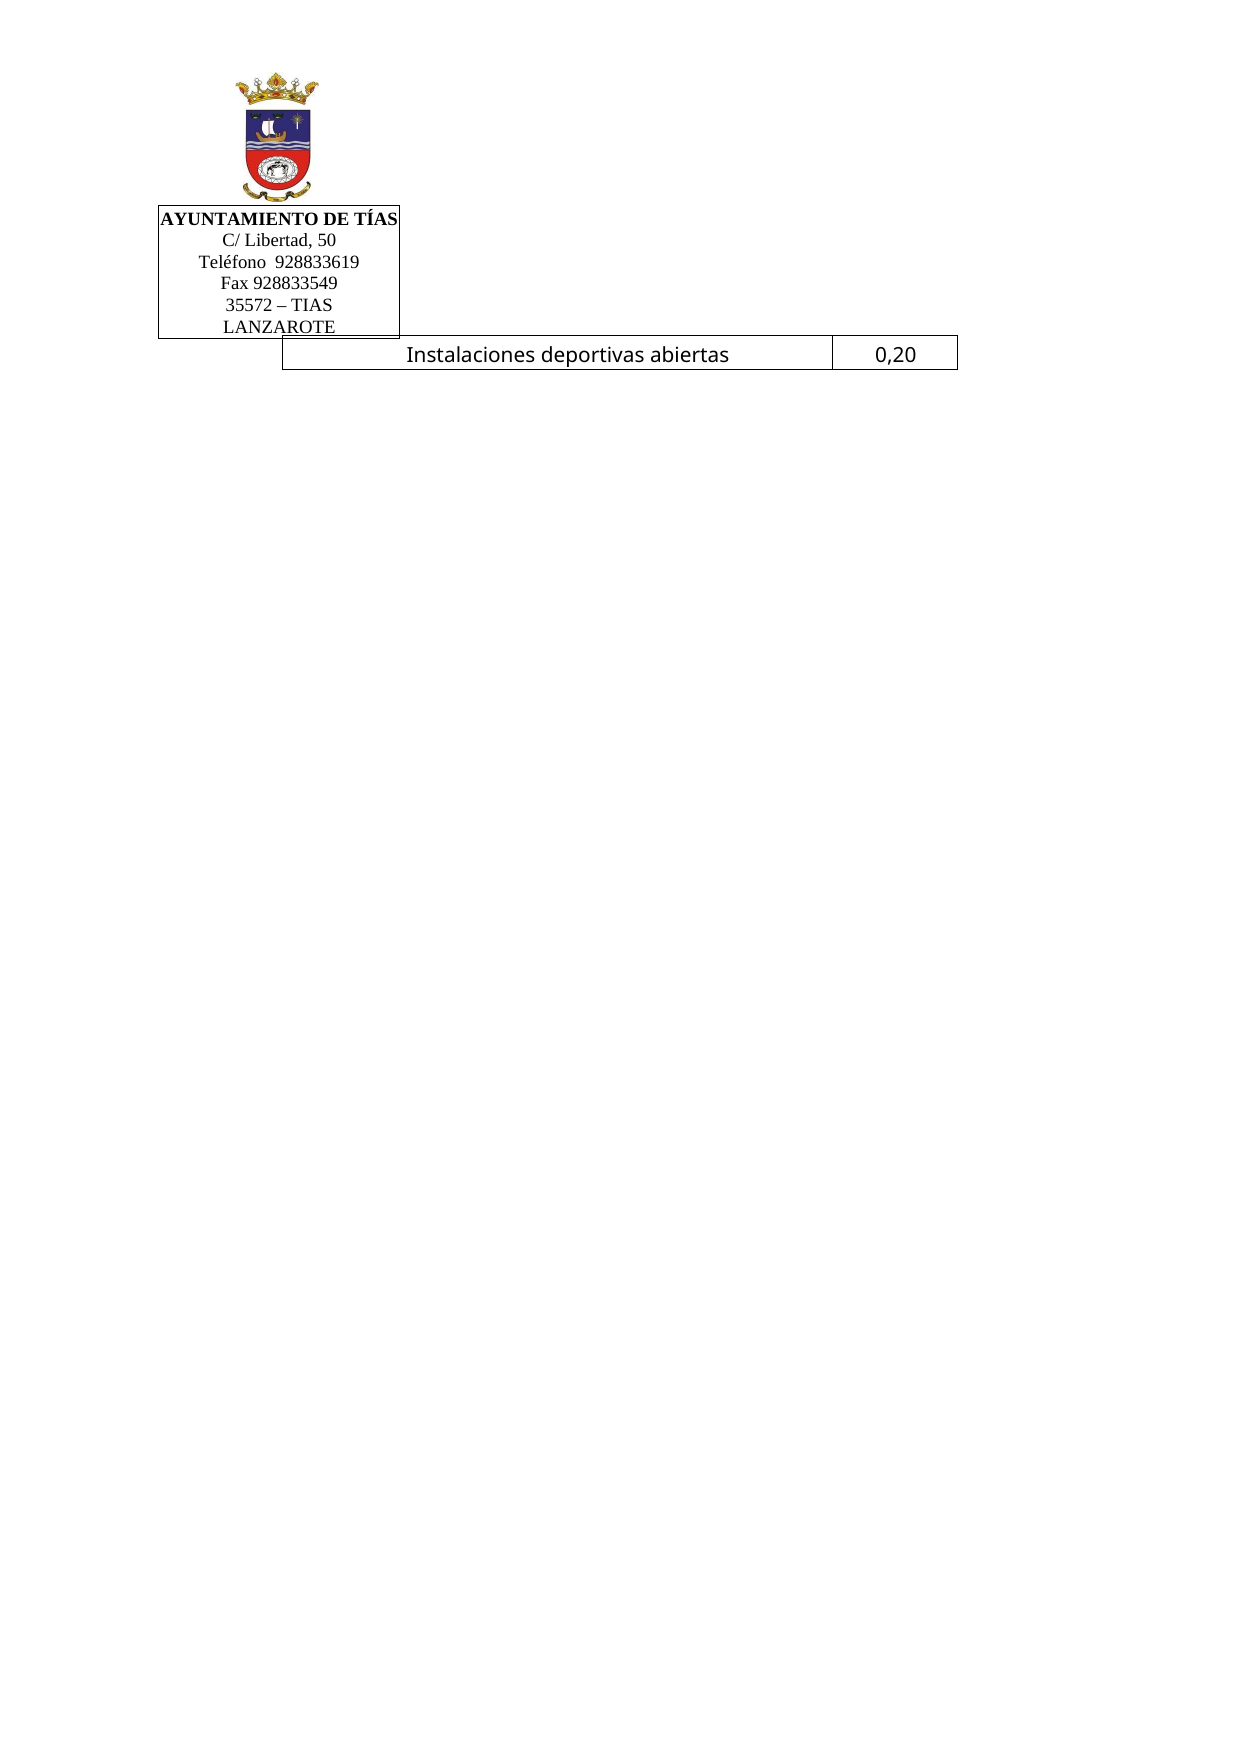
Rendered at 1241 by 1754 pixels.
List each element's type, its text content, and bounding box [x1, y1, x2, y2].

table_header 0,20 [833, 336, 957, 368]
table_header Instalaciones deportivas abiertas [283, 336, 832, 368]
